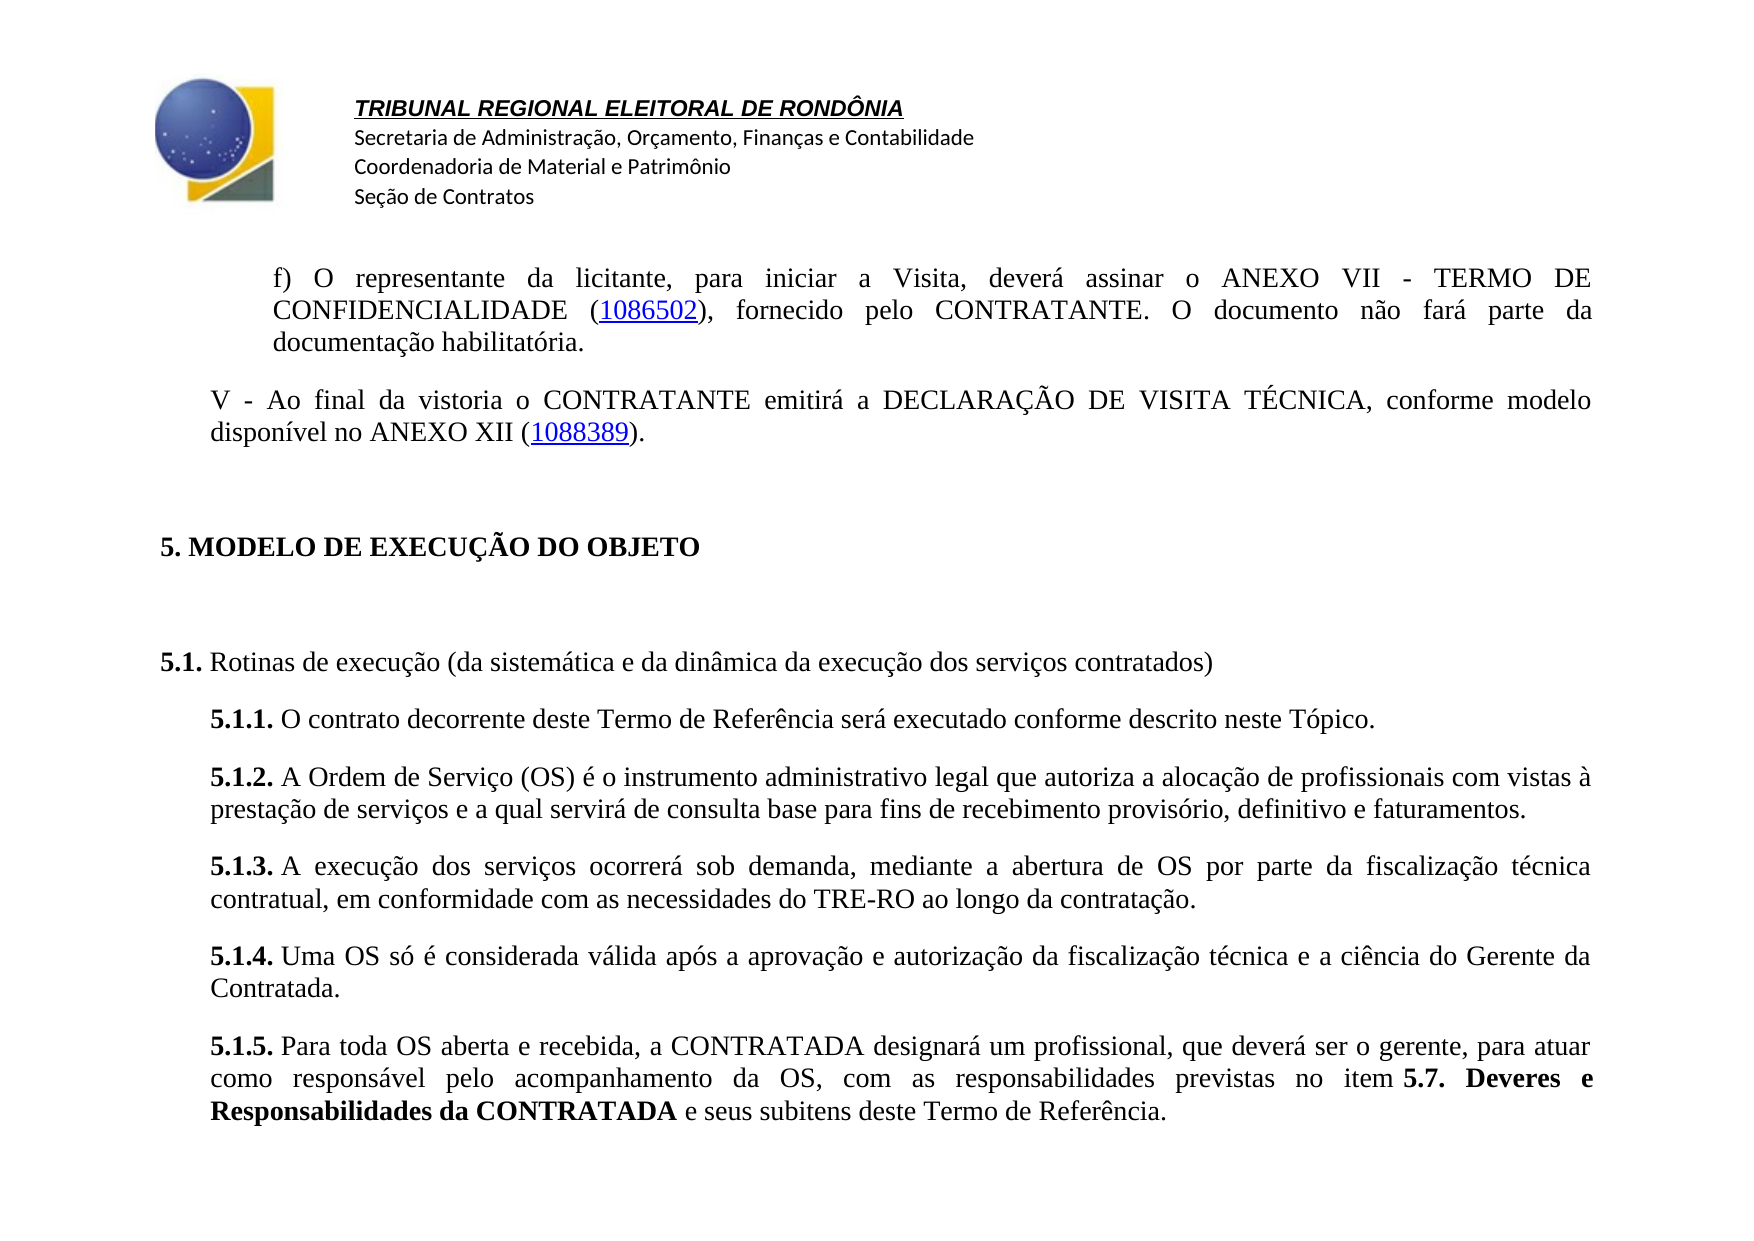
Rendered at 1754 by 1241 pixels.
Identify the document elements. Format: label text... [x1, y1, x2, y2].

text 5.1.3. A execução dos serviços ocorrerá sob demanda, mediante a abertura de OS por parte da fiscalização técnica contratual, em conformidade com as necessidades do TRE-RO ao longo da contratação. [210, 849, 1594, 914]
text 5.1. Rotinas de execução (da sistemática e da dinâmica da execução dos serviços contratados) [160, 645, 1594, 677]
text V - Ao final da vistoria o CONTRATANTE emitirá a DECLARAÇÃO DE VISITA TÉCNICA, conforme modelo disponível no ANEXO XII (1088389). [210, 383, 1594, 448]
text 5.1.2. A Ordem de Serviço (OS) é o instrumento administrativo legal que autoriza a alocação de profissionais com vistas à prestação de serviços e a qual servirá de consulta base para fins de recebimento provisório, definitivo e faturamentos. [210, 759, 1594, 824]
text 5.1.1. O contrato decorrente deste Termo de Referência será executado conforme descrito neste Tópico. [210, 702, 1594, 734]
text 5.1.5. Para toda OS aberta e recebida, a CONTRATADA designará um profissional, que deverá ser o gerente, para atuar como responsável pelo acompanhamento da OS, com as responsabilidades previstas no item 5.7. Deveres e Responsabilidades da CONTRATADA e seus subitens deste Termo de Referência. [210, 1029, 1594, 1126]
text f) O representante da licitante, para iniciar a Visita, deverá assinar o ANEXO VII - TERMO DE CONFIDENCIALIDADE (1086502), fornecido pelo CONTRATANTE. O documento não fará parte da documentação habilitatória. [273, 261, 1594, 358]
text 5.1.4. Uma OS só é considerada válida após a aprovação e autorização da fiscalização técnica e a ciência do Gerente da Contratada. [210, 939, 1594, 1004]
text 5. MODELO DE EXECUÇÃO DO OBJETO [160, 530, 1594, 562]
